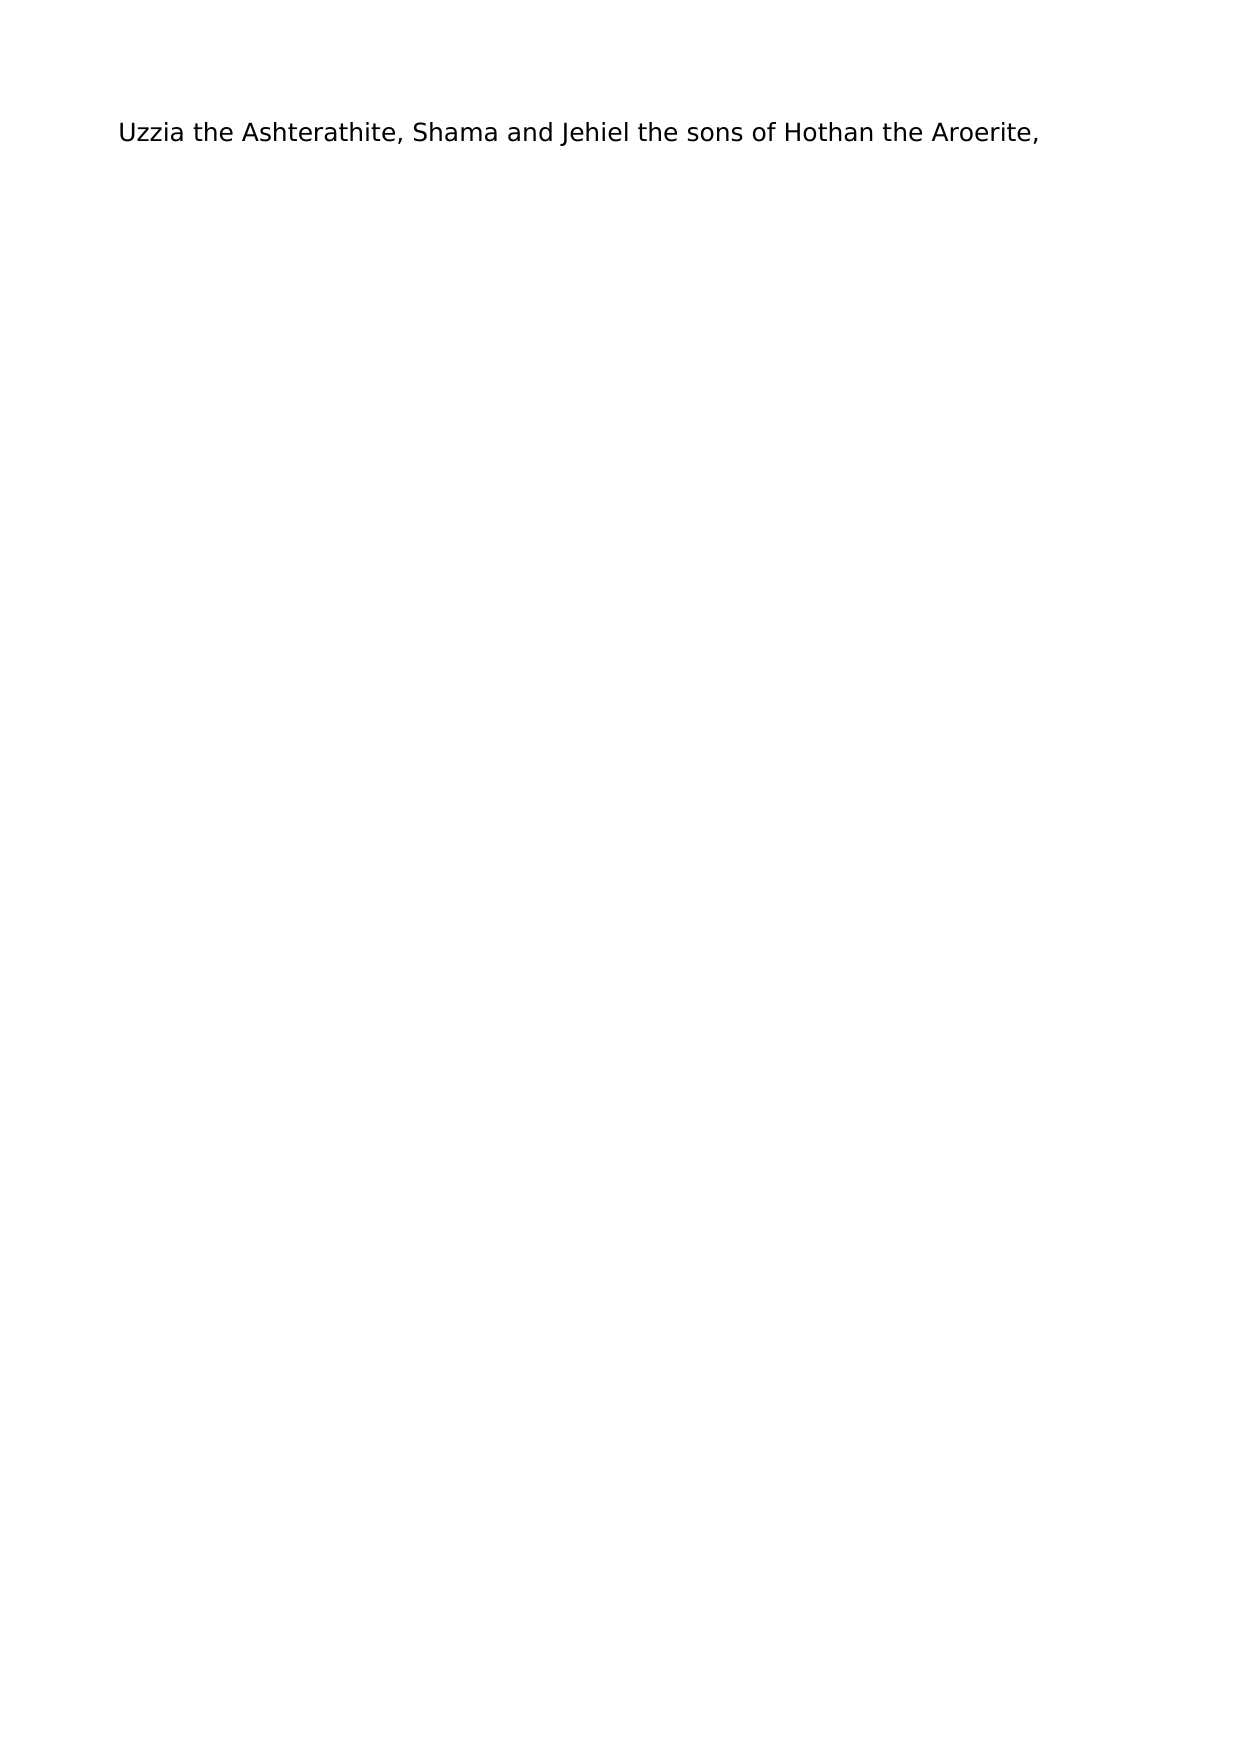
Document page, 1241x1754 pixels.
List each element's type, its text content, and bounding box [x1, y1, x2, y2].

text Uzzia the Ashterathite, Shama and Jehiel the sons of Hothan the Aroerite, [118, 118, 1122, 147]
